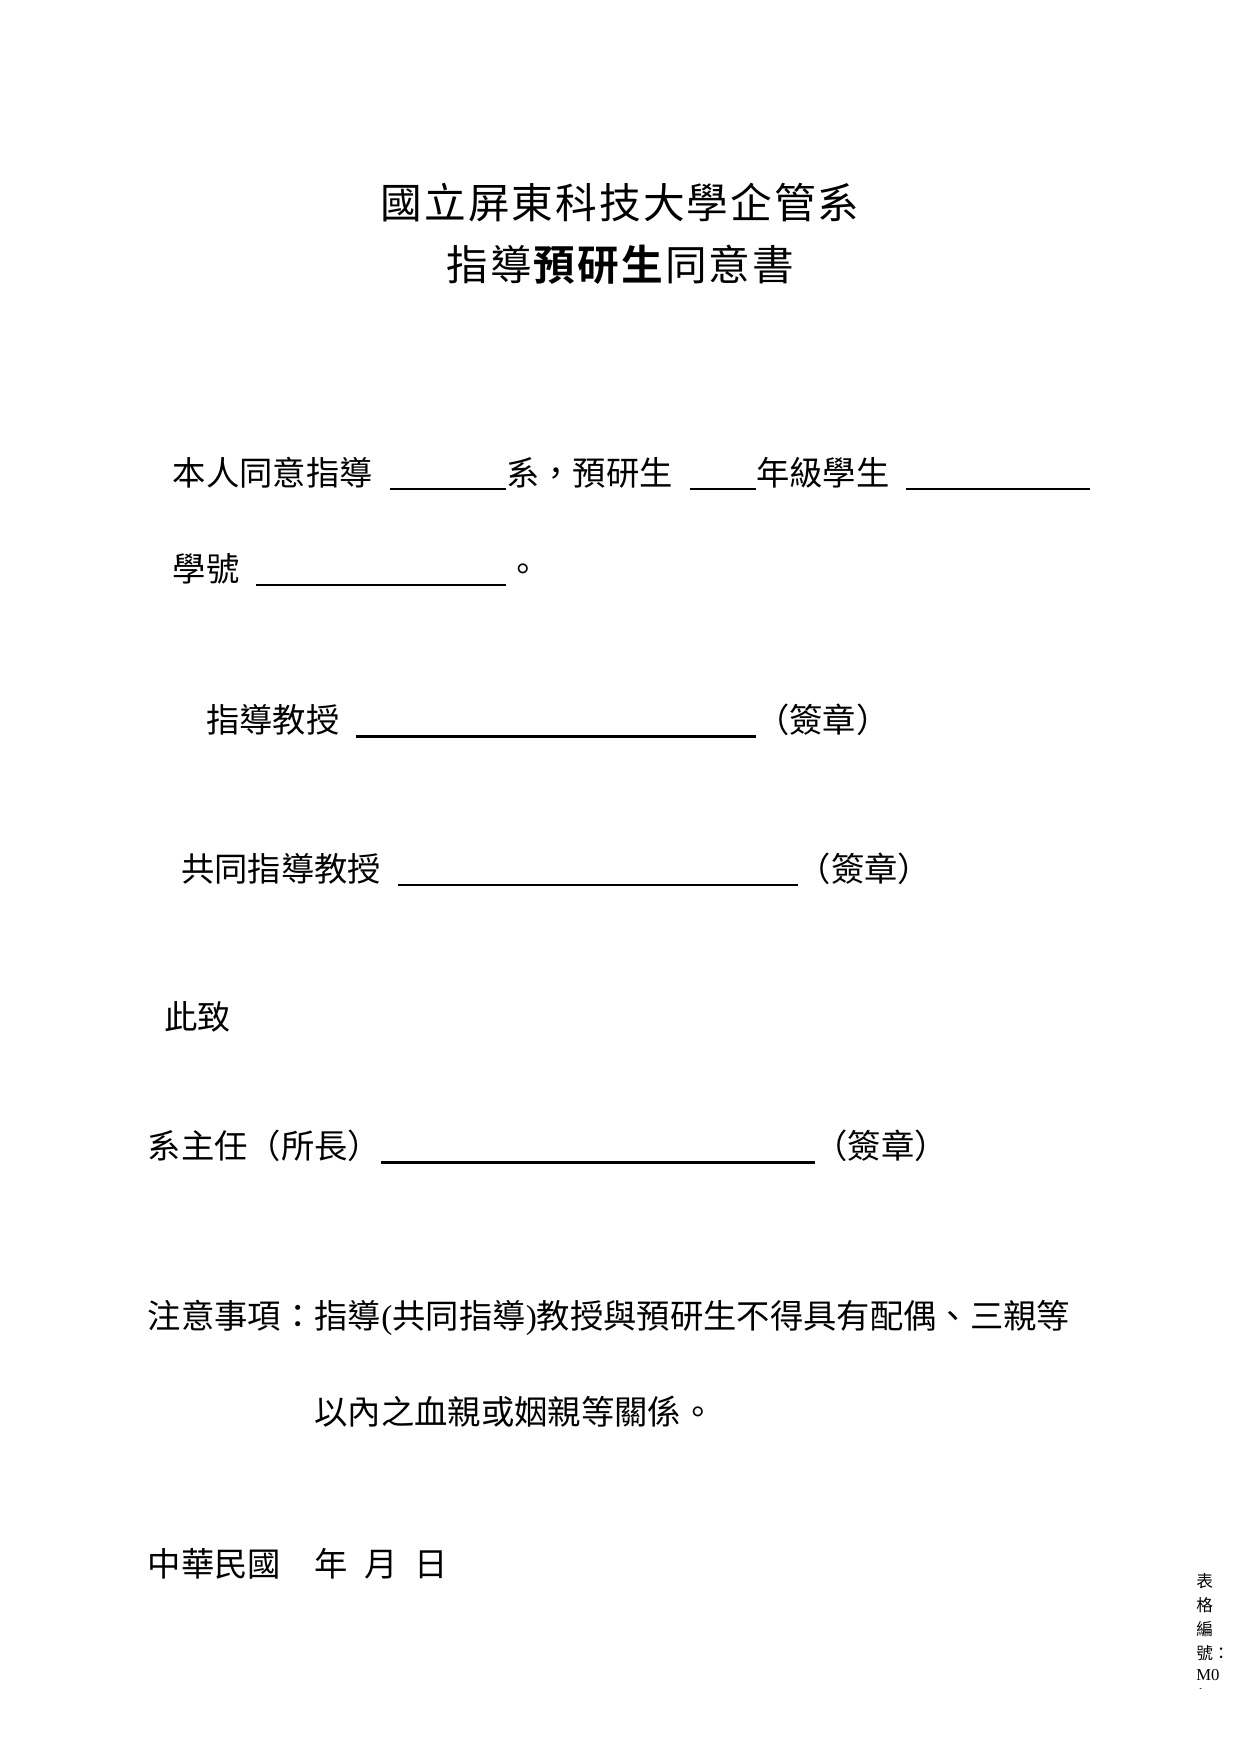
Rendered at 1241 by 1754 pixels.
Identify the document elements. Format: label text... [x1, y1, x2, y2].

text 注意事項：指導(共同指導)教授與預研生不得具有配偶、三親等以內之血親或姻親等關係。 [148, 1289, 1092, 1434]
text 表格編號：M01 [1196, 1568, 1225, 1689]
text 中華民國 年 月 日 [148, 1520, 1092, 1582]
text 指導教授 （簽章） [148, 677, 1092, 739]
text 本人同意指導 系，預研生 年級學生 學號 。 [173, 446, 1092, 591]
text 國立屏東科技大學企管系 [148, 158, 1092, 221]
text 中華民國 年 月 日 [1181, 1560, 1240, 1696]
text 此致 [148, 973, 1092, 1036]
text 共同指導教授 （簽章） [148, 825, 1092, 887]
text 系主任（所長） （簽章） [148, 1103, 1092, 1165]
text 指導預研生同意書 [148, 221, 1092, 283]
